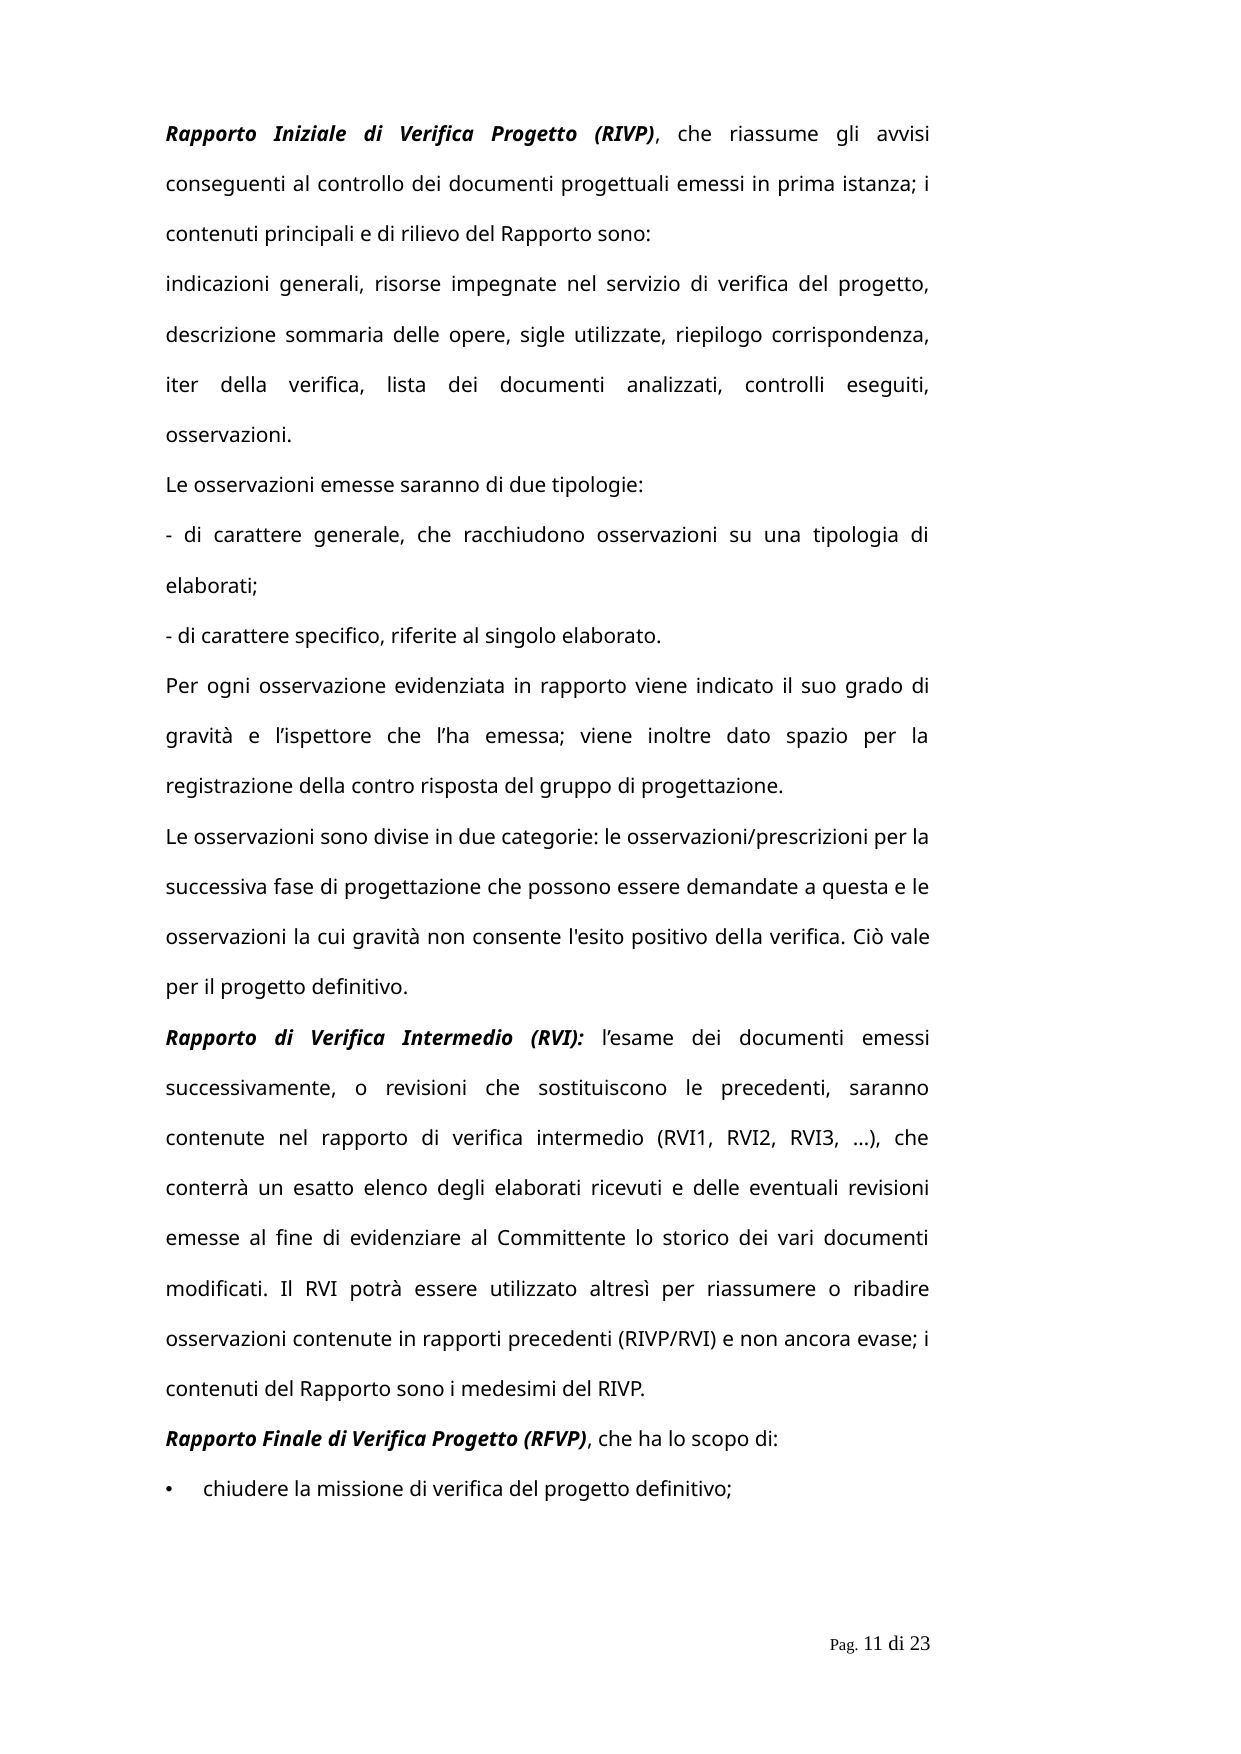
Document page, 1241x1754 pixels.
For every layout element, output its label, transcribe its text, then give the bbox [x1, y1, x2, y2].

text Rapporto Finale di Verifica Progetto (RFVP), che ha lo scopo di: [165, 1402, 930, 1453]
text Per ogni osservazione evidenziata in rapporto viene indicato il suo grado di gravità e l’ispettore che l’ha emessa; viene inoltre dato spazio per la registrazione della contro risposta del gruppo di progettazione. [165, 649, 930, 800]
text Le osservazioni emesse saranno di due tipologie: [165, 448, 930, 499]
text Le osservazioni sono divise in due categorie: le osservazioni/prescrizioni per la successiva fase di progettazione che possono essere demandate a questa e le osservazioni la cui gravità non consente l'esito positivo della verifica. Ciò vale per il progetto definitivo. [165, 800, 930, 1001]
text Rapporto di Verifica Intermedio (RVI): l’esame dei documenti emessi successivamente, o revisioni che sostituiscono le precedenti, saranno contenute nel rapporto di verifica intermedio (RVI1, RVI2, RVI3, …), che conterrà un esatto elenco degli elaborati ricevuti e delle eventuali revisioni emesse al fine di evidenziare al Committente lo storico dei vari documenti modificati. Il RVI potrà essere utilizzato altresì per riassumere o ribadire osservazioni contenute in rapporti precedenti (RIVP/RVI) e non ancora evase; i contenuti del Rapporto sono i medesimi del RIVP. [165, 1001, 930, 1402]
text - di carattere specifico, riferite al singolo elaborato. [165, 599, 930, 649]
text indicazioni generali, risorse impegnate nel servizio di verifica del progetto, descrizione sommaria delle opere, sigle utilizzate, riepilogo corrispondenza, iter della verifica, lista dei documenti analizzati, controlli eseguiti, osservazioni. [165, 248, 930, 448]
list chiudere la missione di verifica del progetto definitivo; [165, 1453, 930, 1503]
text Rapporto Iniziale di Verifica Progetto (RIVP), che riassume gli avvisi conseguenti al controllo dei documenti progettuali emessi in prima istanza; i contenuti principali e di rilievo del Rapporto sono: [165, 97, 930, 248]
text - di carattere generale, che racchiudono osservazioni su una tipologia di elaborati; [165, 499, 930, 599]
